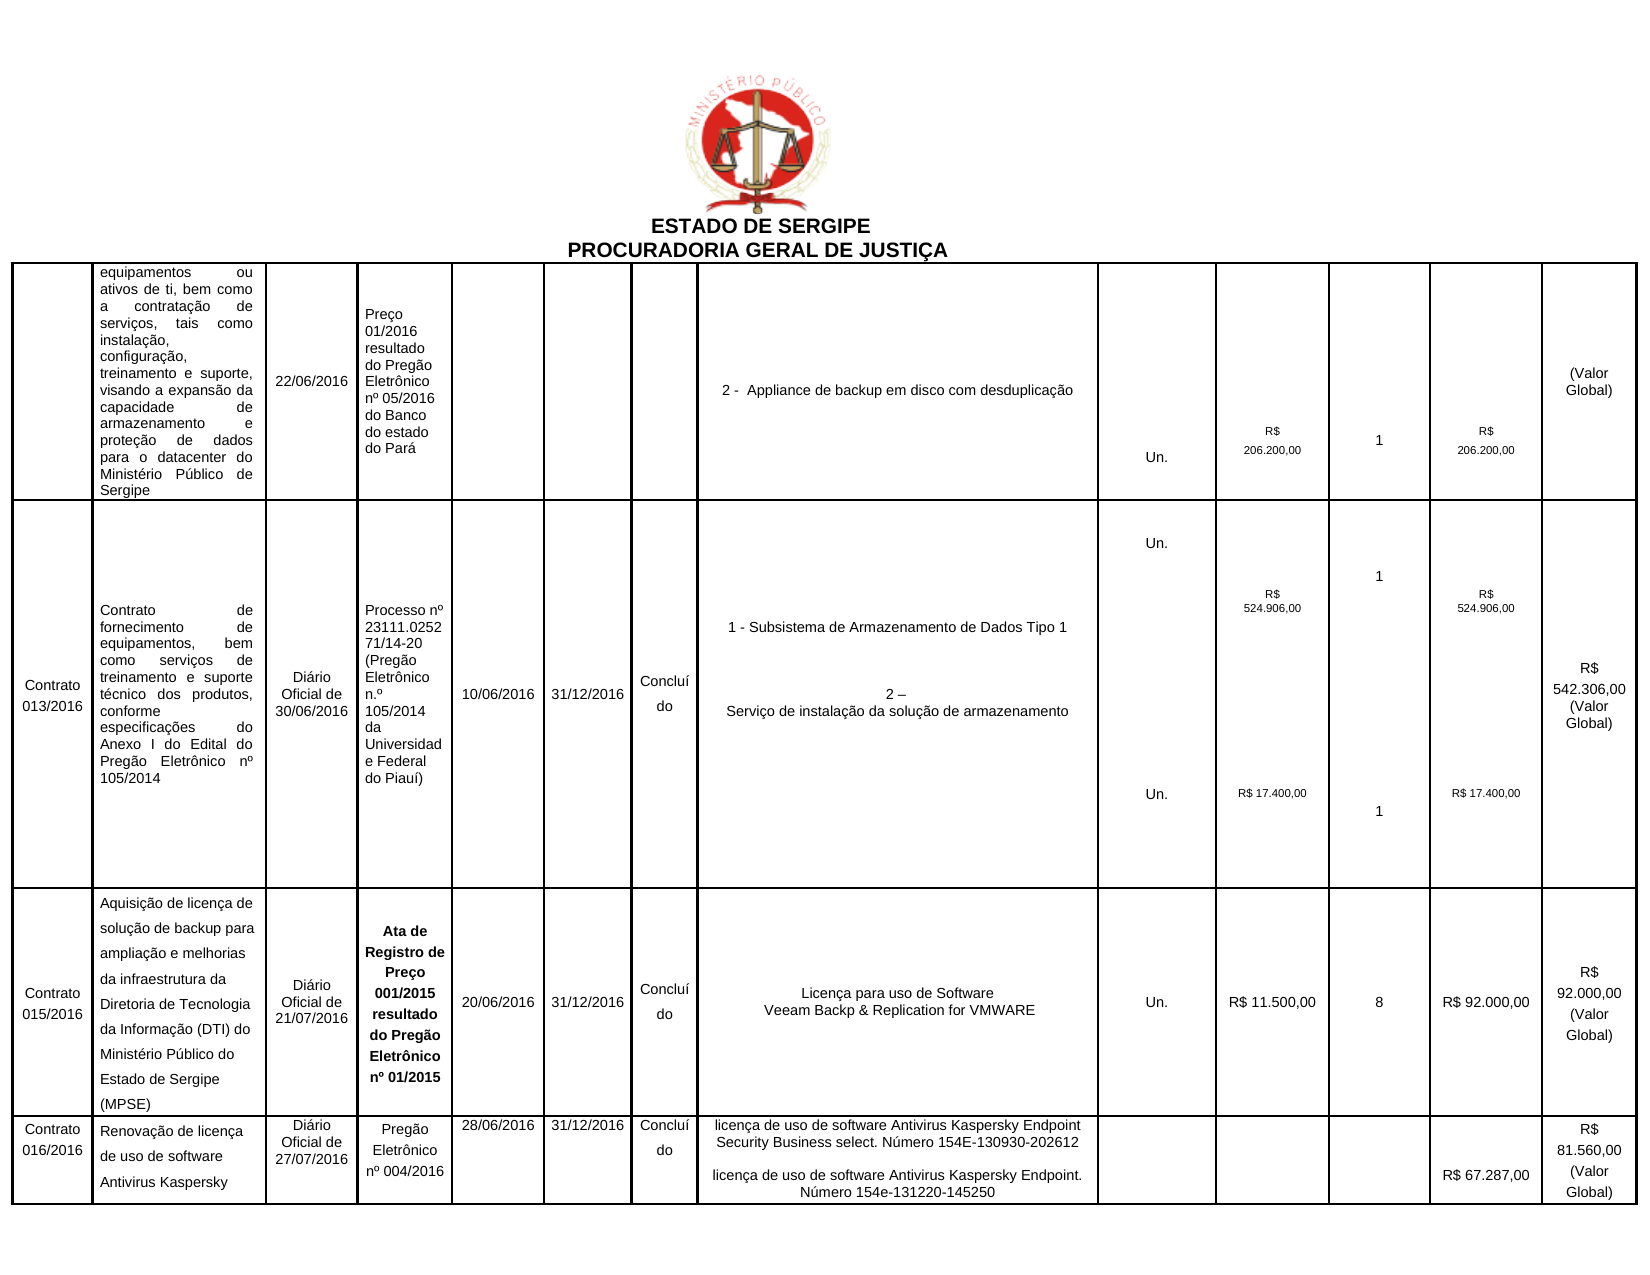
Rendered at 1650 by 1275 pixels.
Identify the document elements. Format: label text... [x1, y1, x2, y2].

table_cell Contrato 013/2016 [14, 501, 91, 887]
table_cell Un. [1099, 264, 1215, 499]
table_cell [1330, 1117, 1429, 1203]
table_cell 1 - Subsistema de Armazenamento de Dados Tipo 1 2 – Serviço de instalação da solução de armazenamento [699, 501, 1097, 887]
table_cell Licença para uso de Software Veeam Backp & Replication for VMWARE [699, 889, 1097, 1115]
table_cell 2 - Appliance de backup em disco com desduplicação [699, 264, 1097, 499]
table_cell R$ 524.906,00 R$ 17.400,00 [1431, 501, 1541, 887]
table_cell Concluído [633, 501, 696, 887]
table_cell [633, 264, 696, 499]
table_cell [545, 264, 630, 499]
table_cell Contrato de fornecimento de equipamentos, bem como serviços de treinamento e suporte técnico dos produtos, conforme especificações do Anexo I do Edital do Pregão Eletrônico nº 105/2014 [94, 501, 265, 887]
table_cell Un. Un. [1099, 501, 1215, 887]
table_cell Concluído [633, 889, 696, 1115]
table_cell 22/06/2016 [267, 264, 356, 499]
table_cell R$ 542.306,00 (Valor Global) [1543, 501, 1635, 887]
table_cell R$ 206.200,00 [1431, 264, 1541, 499]
table_cell (Valor Global) [1543, 264, 1635, 499]
table_cell R$ 92.000,00 [1431, 889, 1541, 1115]
table_cell R$ 92.000,00 (Valor Global) [1543, 889, 1635, 1115]
table_cell 1 1 [1330, 501, 1429, 887]
table_cell Un. [1099, 889, 1215, 1115]
table_cell R$ 524.906,00 R$ 17.400,00 [1217, 501, 1328, 887]
table_cell R$ 11.500,00 [1217, 889, 1328, 1115]
table_cell 31/12/2016 [545, 889, 630, 1115]
table_cell 28/06/2016 [453, 1117, 543, 1203]
table_cell R$ 67.287,00 [1431, 1117, 1541, 1203]
table_cell equipamentos ou ativos de ti, bem como a contratação de serviços, tais como instalação, configuração, treinamento e suporte, visando a expansão da capacidade de armazenamento e proteção de dados para o datacenter do Ministério Público de Sergipe [94, 264, 265, 499]
table_cell Diário Oficial de 30/06/2016 [267, 501, 356, 887]
table_cell 10/06/2016 [453, 501, 543, 887]
table_cell [1217, 1117, 1328, 1203]
table_cell licença de uso de software Antivirus Kaspersky Endpoint Security Business select. Número 154E-130930-202612 licença de uso de software Antivirus Kaspersky Endpoint. Número 154e-131220-145250 [699, 1117, 1097, 1203]
table_cell 1 [1330, 264, 1429, 499]
table_cell [453, 264, 543, 499]
table_cell Contrato 016/2016 [14, 1117, 91, 1203]
table_cell Preço 01/2016 resultado do Pregão Eletrônico nº 05/2016 do Banco do estado do Pará [359, 264, 451, 499]
table_cell Contrato 015/2016 [14, 889, 91, 1115]
table_cell 31/12/2016 [545, 501, 630, 887]
table_cell Aquisição de licença de solução de backup para ampliação e melhorias da infraestrutura da Diretoria de Tecnologia da Informação (DTI) do Ministério Público do Estado de Sergipe (MPSE) [94, 889, 265, 1115]
table_cell Ata de Registro de Preço 001/2015 resultado do Pregão Eletrônico nº 01/2015 [359, 889, 451, 1115]
table_cell R$ 206.200,00 [1217, 264, 1328, 499]
table_cell [1099, 1117, 1215, 1203]
table_cell Diário Oficial de 21/07/2016 [267, 889, 356, 1115]
table_cell Concluído [633, 1117, 696, 1203]
table_cell Diário Oficial de 27/07/2016 [267, 1117, 356, 1203]
table_cell Pregão Eletrônico nº 004/2016 [359, 1117, 451, 1203]
table_cell 8 [1330, 889, 1429, 1115]
table_cell 31/12/2016 [545, 1117, 630, 1203]
table_cell Processo nº 23111.025271/14-20 (Pregão Eletrônico n.º 105/2014 da Universidade Federal do Piauí) [359, 501, 451, 887]
table_cell R$ 81.560,00 (Valor Global) [1543, 1117, 1635, 1203]
table_cell 20/06/2016 [453, 889, 543, 1115]
table_cell Renovação de licença de uso de software Antivirus Kaspersky [94, 1117, 265, 1203]
table_cell [14, 264, 91, 499]
